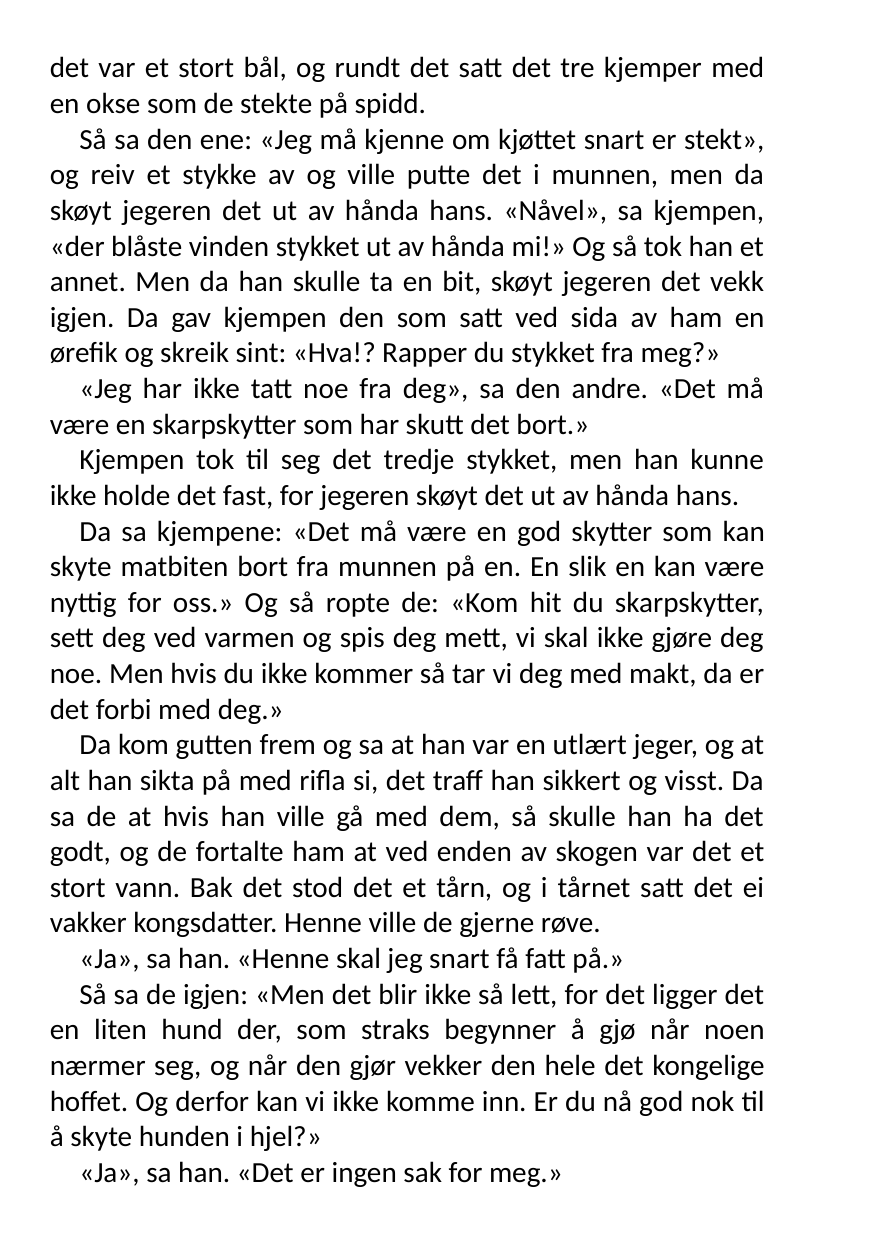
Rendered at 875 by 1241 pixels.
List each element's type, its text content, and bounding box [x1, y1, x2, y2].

text Da kom gutten frem og sa at han var en utlært jeger, og at alt han sikta på med rifla si, det traff han sikkert og visst. Da sa de at hvis han ville gå med dem, så skulle han ha det godt, og de fortalte ham at ved enden av skogen var det et stort vann. Bak det stod det et tårn, og i tårnet satt det ei vakker kongsdatter. Henne ville de gjerne røve. [49, 726, 765, 940]
text «Ja», sa han. «Det er ingen sak for meg.» [49, 1154, 765, 1189]
text Så sa den ene: «Jeg må kjenne om kjøttet snart er stekt», og reiv et stykke av og ville putte det i munnen, men da skøyt jegeren det ut av hånda hans. «Nåvel», sa kjempen, «der blåste vinden stykket ut av hånda mi!» Og så tok han et annet. Men da han skulle ta en bit, skøyt jegeren det vekk igjen. Da gav kjempen den som satt ved sida av ham en ørefik og skreik sint: «Hva!? Rapper du stykket fra meg?» [49, 121, 765, 370]
text Så sa de igjen: «Men det blir ikke så lett, for det ligger det en liten hund der, som straks begynner å gjø når noen nærmer seg, og når den gjør vekker den hele det kongelige hoffet. Og derfor kan vi ikke komme inn. Er du nå god nok til å skyte hunden i hjel?» [49, 976, 765, 1154]
text Da sa kjempene: «Det må være en god skytter som kan skyte matbiten bort fra munnen på en. En slik en kan være nyttig for oss.» Og så ropte de: «Kom hit du skarpskytter, sett deg ved varmen og spis deg mett, vi skal ikke gjøre deg noe. Men hvis du ikke kommer så tar vi deg med makt, da er det forbi med deg.» [49, 513, 765, 726]
text «Jeg har ikke tatt noe fra deg», sa den andre. «Det må være en skarpskytter som har skutt det bort.» [49, 370, 765, 441]
text «Ja», sa han. «Henne skal jeg snart få fatt på.» [49, 940, 765, 976]
text det var et stort bål, og rundt det satt det tre kjemper med en okse som de stekte på spidd. [49, 49, 765, 121]
text Kjempen tok til seg det tredje stykket, men han kunne ikke holde det fast, for jegeren skøyt det ut av hånda hans. [49, 441, 765, 513]
